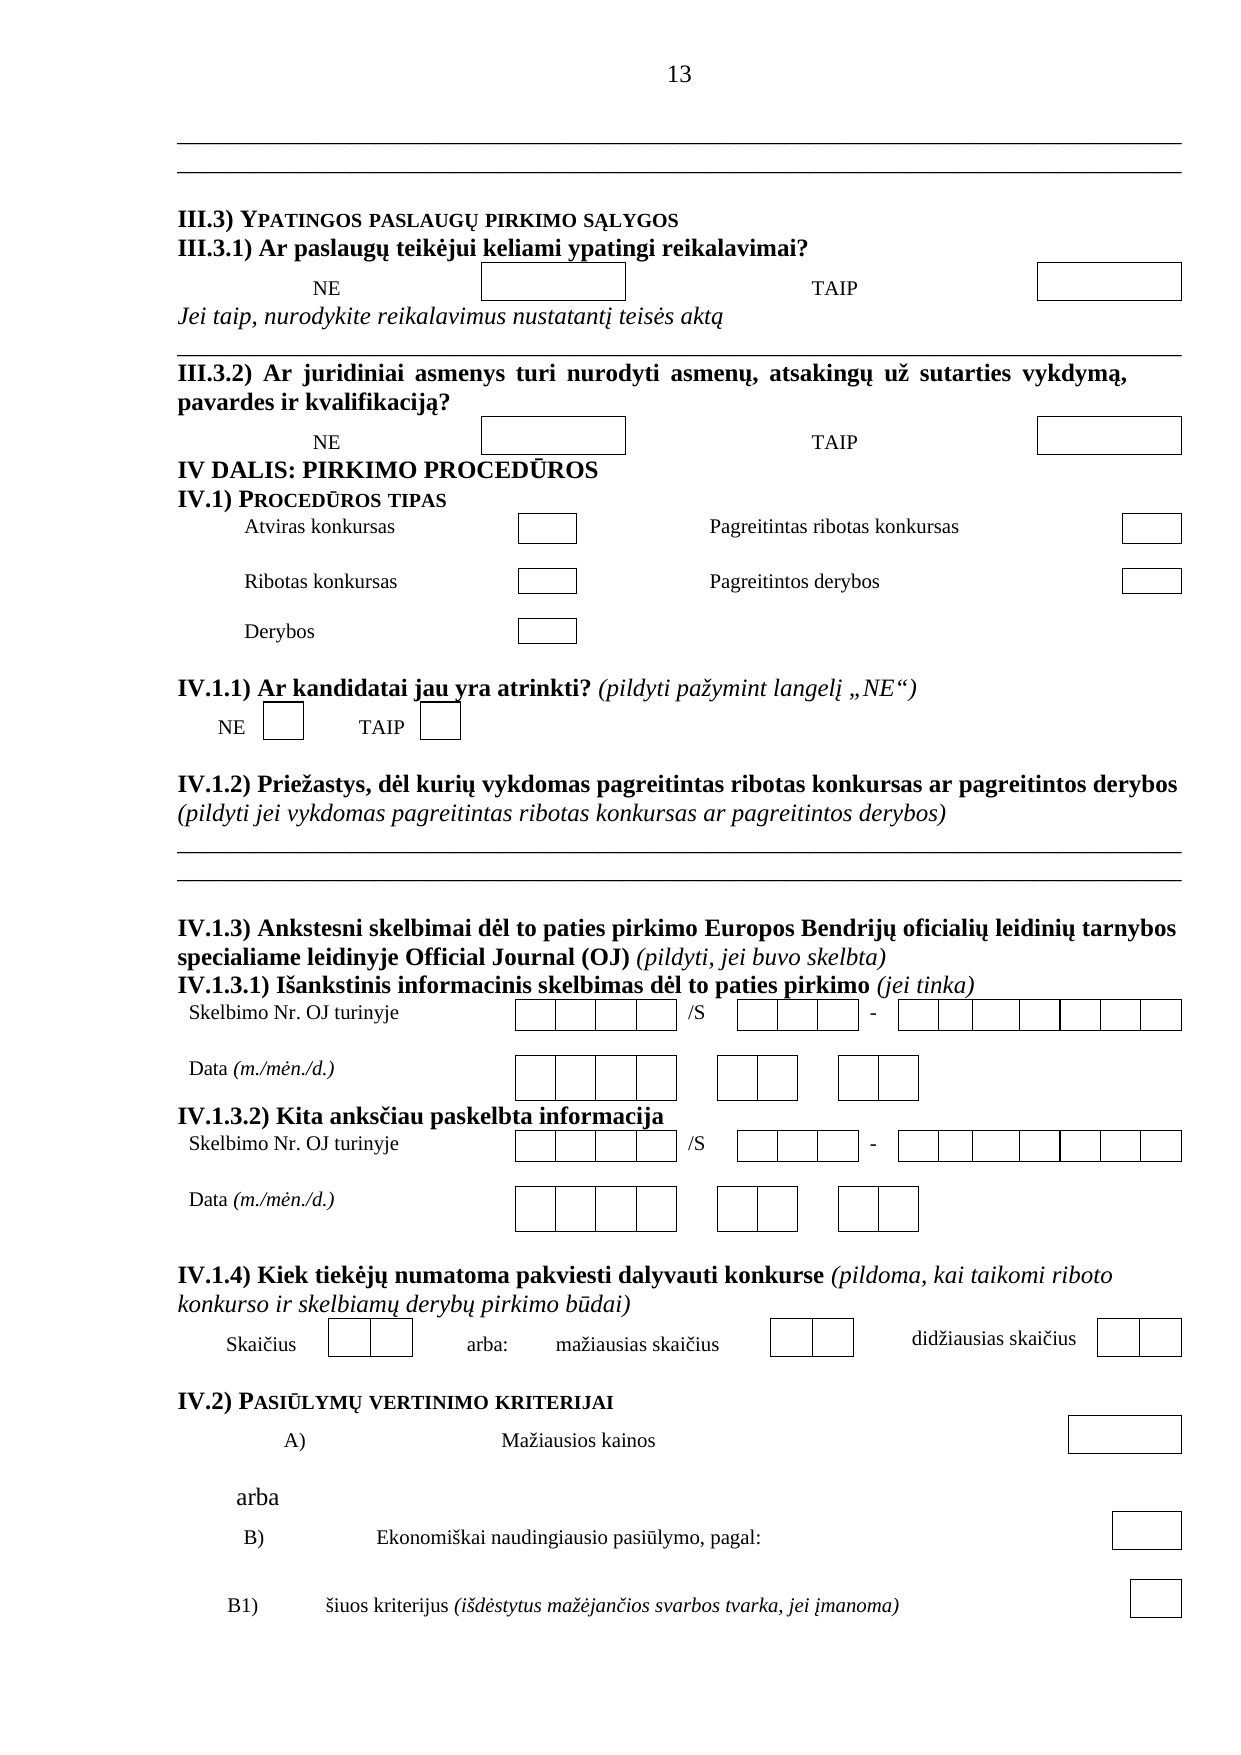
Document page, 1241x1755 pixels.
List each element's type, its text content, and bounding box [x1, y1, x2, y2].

table_header [421, 703, 460, 739]
table_header Skaičius [223, 1318, 328, 1356]
table_cell Pagreitintos derybos [706, 568, 1122, 593]
table_cell [516, 1056, 555, 1100]
table_header [1038, 417, 1181, 454]
table_cell [758, 1187, 797, 1231]
text arba [177, 1482, 1181, 1511]
table_cell [1060, 1055, 1100, 1100]
table_header [818, 1000, 858, 1030]
table_cell [737, 1162, 777, 1186]
table_cell Derybos [241, 618, 518, 643]
table_header TAIP [356, 701, 420, 739]
table_header /S [677, 1130, 737, 1161]
text IV.1) Procedūros tipas [177, 484, 1240, 512]
table_header [1101, 1000, 1140, 1030]
table_header Mažiausios kainos [498, 1415, 1068, 1452]
table_cell [519, 619, 576, 643]
text III.3.1) Ar paslaugų teikėjui keliami ypatingi reikalavimai? [177, 233, 1128, 262]
table_cell [1123, 594, 1181, 618]
text IV.1.2) Priežastys, dėl kurių vykdomas pagreitintas ribotas konkursas ar pagreitintos derybos (pildyti jei vykdomas pagreitintas ribotas konkursas ar pagreitintos derybos) [177, 769, 1181, 827]
table_cell [555, 1162, 596, 1186]
table_cell [519, 569, 576, 593]
table_header [329, 1319, 370, 1356]
text IV.2) Pasiūlymų vertinimo kriterijai [177, 1386, 1240, 1414]
table_header [1069, 1416, 1181, 1452]
table_cell [939, 1186, 972, 1231]
table_cell [577, 593, 706, 618]
table_header [1038, 263, 1181, 300]
table_cell [1100, 1055, 1141, 1100]
table_header [177, 1579, 224, 1617]
table_cell [1100, 1162, 1141, 1186]
text III.3) Ypatingos paslaugų pirkimo sąlygos [177, 204, 1181, 233]
table_header mažiausias skaičius [553, 1318, 770, 1356]
table_header [778, 1131, 817, 1161]
table_header [973, 1131, 1019, 1161]
table_cell [973, 1055, 1019, 1100]
table_cell [677, 1186, 717, 1231]
table_header Ekonomiškai naudingiausio pasiūlymo, pagal: [373, 1511, 1112, 1549]
table_cell [556, 1187, 595, 1231]
table_header Skelbimo Nr. OJ turinyje [177, 1130, 515, 1161]
table_header [778, 1000, 817, 1030]
table_cell [973, 1162, 1019, 1186]
table_cell [706, 543, 1123, 567]
text III.3.2) Ar juridiniai asmenys turi nurodyti asmenų, atsakingų už sutarties vykdymą, pavardes ir kvalifikaciją? [177, 358, 1128, 416]
table_header [177, 1415, 281, 1452]
table_cell [1100, 1186, 1141, 1231]
text IV.1.3) Ankstesni skelbimai dėl to paties pirkimo Europos Bendrijų oficialių leidinių tarnybos specialiame leidinyje Official Journal (OJ) (pildyti, jei buvo skelbta) [177, 913, 1181, 970]
table_cell [919, 1186, 939, 1231]
table_header [1141, 1131, 1181, 1161]
table_header arba: [413, 1318, 511, 1356]
table_cell [839, 1056, 878, 1100]
table_header [1140, 1319, 1181, 1356]
table_cell [636, 1031, 677, 1055]
text IV.1.4) Kiek tiekėjų numatoma pakviesti dalyvauti konkurse (pildoma, kai taikomi riboto konkurso ir skelbiamų derybų pirkimo būdai) [177, 1260, 1181, 1318]
table_cell [798, 1186, 838, 1231]
table_header [596, 1131, 636, 1161]
table_header [511, 1318, 553, 1356]
text IV DALIS: PIRKIMO PROCEDŪROS [177, 455, 1181, 484]
table_cell [973, 1031, 1019, 1055]
table_cell [1100, 1031, 1141, 1055]
text IV.1.1) Ar kandidatai jau yra atrinkti? (pildyti pažymint langelį „NE“) [177, 673, 1181, 701]
table_header [461, 701, 1181, 739]
table_cell [706, 593, 1123, 618]
table_header šiuos kriterijus (išdėstytus mažėjančios svarbos tvarka, jei įmanoma) [323, 1579, 1130, 1617]
table_cell [515, 1162, 555, 1186]
table_cell [1060, 1186, 1100, 1231]
table_cell [1020, 1186, 1060, 1231]
table_cell [879, 1056, 918, 1100]
table_header [813, 1319, 853, 1356]
table_cell [818, 1031, 858, 1055]
table_header NE [215, 701, 263, 739]
table_header [771, 1319, 812, 1356]
table_header /S [677, 999, 737, 1030]
table_cell [879, 1187, 918, 1231]
table_cell [637, 1187, 676, 1231]
table_cell [596, 1187, 636, 1231]
table_cell [636, 1162, 677, 1186]
table_cell [177, 618, 241, 643]
table_cell [596, 1162, 636, 1186]
table_header [264, 703, 303, 739]
table_header [371, 1319, 412, 1356]
table_cell [677, 1030, 737, 1055]
table_cell [718, 1187, 757, 1231]
table_cell [839, 1187, 878, 1231]
table_cell [1020, 1162, 1060, 1186]
table_header [939, 1131, 972, 1161]
table_header [899, 1131, 938, 1161]
table_header [637, 1000, 676, 1030]
table_header [304, 701, 356, 739]
table_cell [1020, 1031, 1060, 1055]
table_header [596, 1000, 636, 1030]
table_cell [758, 1056, 797, 1100]
table_cell [241, 543, 519, 567]
table_cell [919, 1055, 939, 1100]
table_header [322, 1511, 373, 1549]
table_header [482, 417, 625, 454]
table_header [519, 514, 576, 542]
table_header [177, 1318, 223, 1356]
table_cell [939, 1031, 972, 1055]
table_header [1061, 1000, 1100, 1030]
table_cell [1123, 618, 1181, 643]
table_cell [677, 1055, 717, 1100]
table_cell [596, 1056, 636, 1100]
table_cell [577, 543, 706, 567]
table_header B) [240, 1511, 322, 1549]
table_header [516, 1000, 555, 1030]
table_cell [177, 1161, 515, 1186]
table_cell [1123, 569, 1181, 593]
table_header [177, 416, 310, 454]
table_header TAIP [809, 416, 1037, 454]
table_header didžiausias skaičius [890, 1318, 1097, 1356]
table_cell [177, 543, 241, 567]
table_cell [973, 1186, 1019, 1231]
table_header [556, 1131, 595, 1161]
table_cell [1123, 544, 1181, 567]
table_cell [706, 618, 1123, 643]
table_header [177, 701, 215, 739]
table_cell Ribotas konkursas [241, 568, 518, 593]
table_cell [177, 593, 241, 618]
table_cell [1141, 1186, 1181, 1231]
table_header [899, 1000, 938, 1030]
table_cell Data (m./mėn./d.) [177, 1186, 515, 1231]
table_header [556, 1000, 595, 1030]
table_cell [637, 1056, 676, 1100]
table_header - [859, 999, 898, 1030]
table_header [1020, 1000, 1059, 1030]
table_cell [515, 1031, 555, 1055]
table_header [1020, 1131, 1059, 1161]
table_header [516, 1131, 555, 1161]
table_cell [858, 1161, 898, 1186]
table_header [1131, 1580, 1181, 1617]
table_header [738, 1131, 777, 1161]
table_cell [519, 594, 577, 618]
table_header [1113, 1512, 1181, 1549]
table_cell [677, 1161, 737, 1186]
table_header A) [281, 1415, 414, 1452]
table_header [177, 513, 241, 542]
table_cell [939, 1162, 972, 1186]
table_cell [1141, 1162, 1181, 1186]
table_cell [516, 1187, 555, 1231]
table_header TAIP [809, 262, 1037, 300]
table_cell Data (m./mėn./d.) [177, 1055, 515, 1100]
table_header [637, 1131, 676, 1161]
table_cell [241, 593, 519, 618]
table_header NE [310, 262, 481, 300]
table_header [482, 263, 625, 300]
table_header Atviras konkursas [241, 513, 518, 542]
table_cell [858, 1030, 898, 1055]
table_header - [859, 1130, 898, 1161]
table_cell [1020, 1055, 1060, 1100]
text Jei taip, nurodykite reikalavimus nustatantį teisės aktą [177, 301, 1128, 330]
table_header [1101, 1131, 1140, 1161]
table_cell [798, 1055, 838, 1100]
table_cell [737, 1031, 777, 1055]
table_cell [1060, 1031, 1100, 1055]
table_header B1) [224, 1579, 285, 1617]
table_cell [519, 544, 577, 567]
table_cell [596, 1031, 636, 1055]
table_cell [778, 1162, 818, 1186]
table_header [626, 416, 808, 454]
table_header [939, 1000, 972, 1030]
table_header [1141, 1000, 1181, 1030]
table_cell [1060, 1162, 1100, 1186]
table_header [973, 1000, 1019, 1030]
text IV.1.3.1) Išankstinis informacinis skelbimas dėl to paties pirkimo (jei tinka) [177, 970, 1181, 999]
table_cell [939, 1055, 972, 1100]
table_header [577, 513, 706, 542]
table_cell [899, 1031, 939, 1055]
table_header [1123, 514, 1181, 542]
text IV.1.3.2) Kita anksčiau paskelbta informacija [177, 1101, 1181, 1130]
table_cell [177, 568, 241, 593]
table_header [818, 1131, 858, 1161]
table_cell [577, 568, 706, 593]
table_cell [778, 1031, 818, 1055]
table_header [1061, 1131, 1100, 1161]
table_header [854, 1318, 890, 1356]
table_cell [556, 1056, 595, 1100]
table_header [738, 1000, 777, 1030]
table_cell [177, 1030, 515, 1055]
table_header [285, 1579, 323, 1617]
table_header [1098, 1319, 1139, 1356]
table_header Skelbimo Nr. OJ turinyje [177, 999, 515, 1030]
table_header [626, 262, 808, 300]
table_cell [1141, 1031, 1181, 1055]
table_header [177, 1511, 240, 1549]
table_header Pagreitintas ribotas konkursas [706, 513, 1122, 542]
table_cell [577, 618, 706, 643]
table_cell [1141, 1055, 1181, 1100]
table_header [177, 262, 310, 300]
table_cell [818, 1162, 858, 1186]
table_cell [718, 1056, 757, 1100]
table_header [415, 1415, 498, 1452]
table_header NE [310, 416, 481, 454]
table_cell [555, 1031, 596, 1055]
table_cell [899, 1162, 939, 1186]
